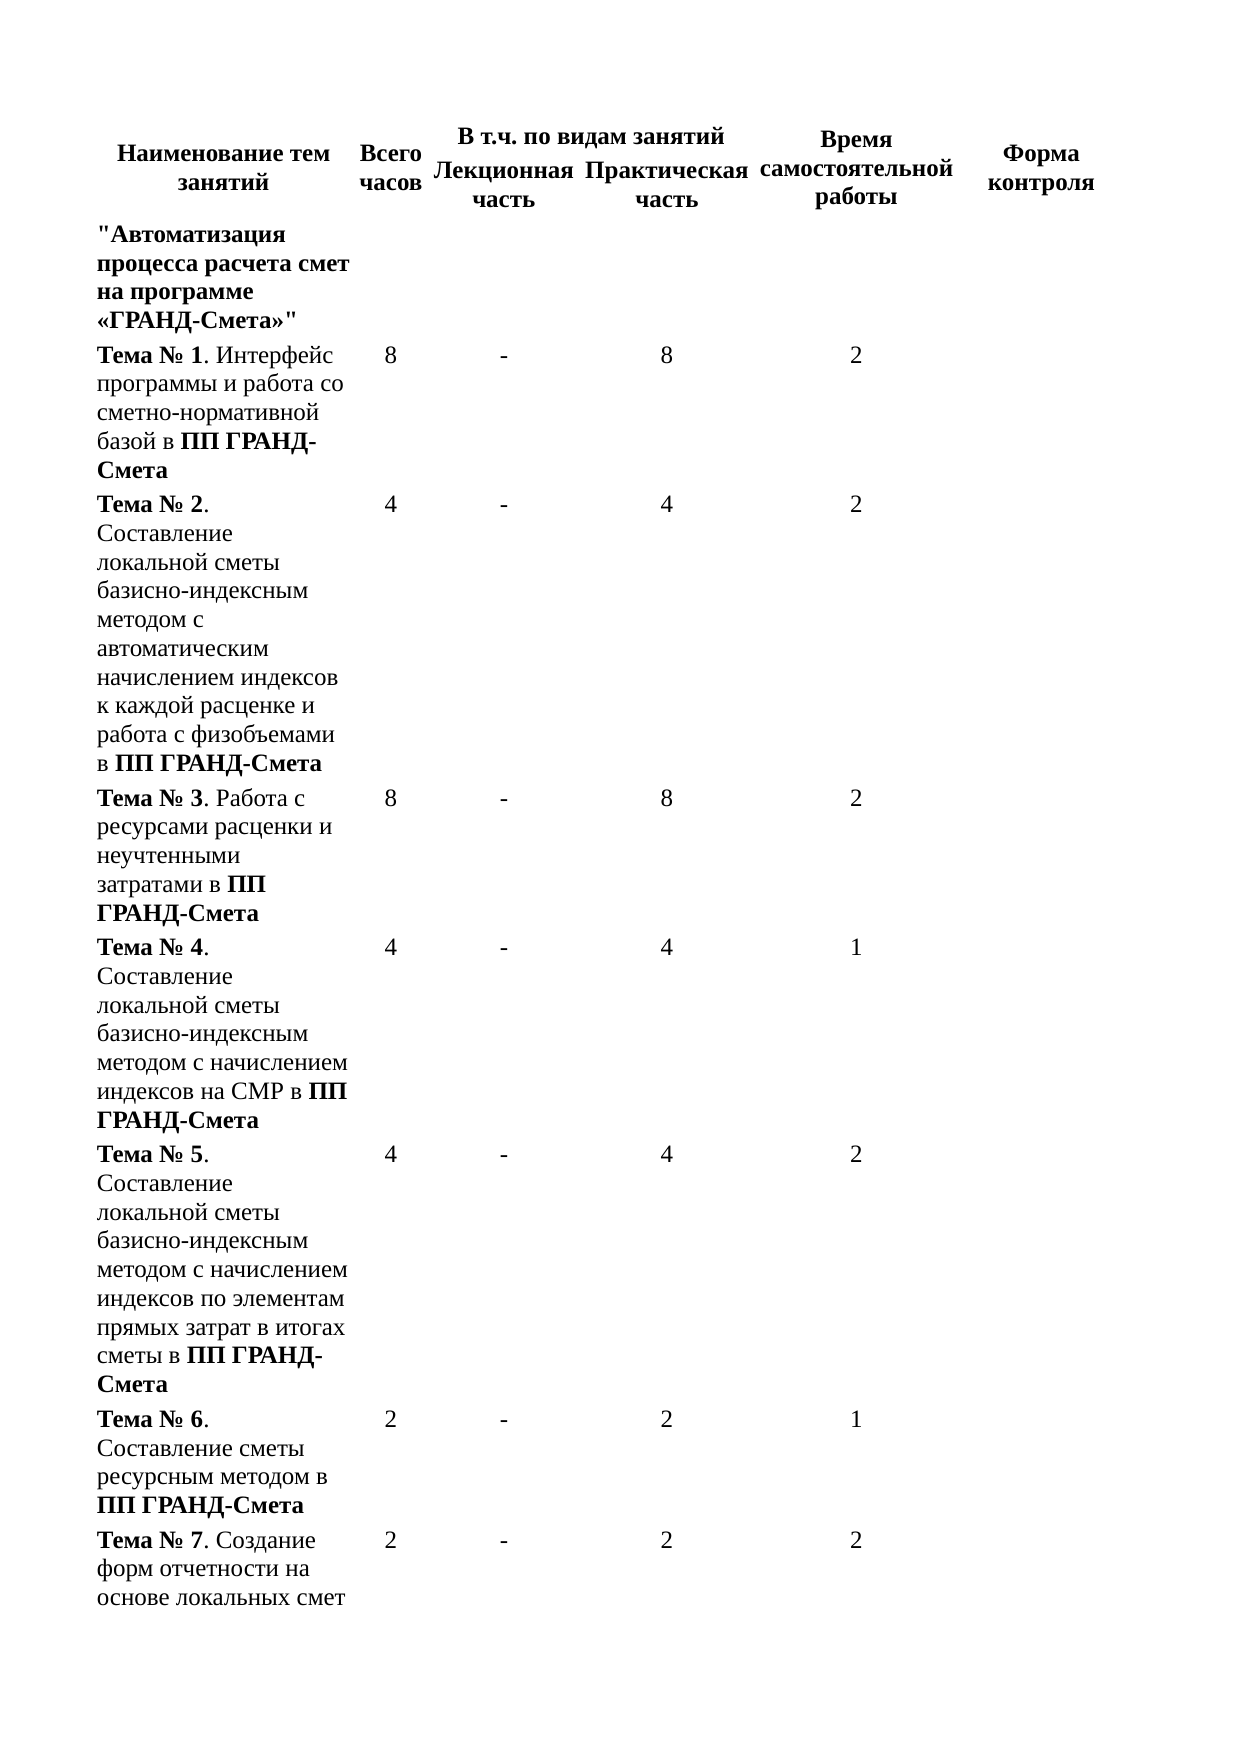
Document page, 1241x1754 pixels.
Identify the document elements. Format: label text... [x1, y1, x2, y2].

table_cell [754, 216, 958, 337]
table_cell [958, 780, 1124, 929]
table_cell "Автоматизация процесса расчета смет на программе «ГРАНД-Смета»" [94, 216, 353, 337]
table_cell 8 [353, 780, 428, 929]
table_header Наименование тем занятий [94, 118, 353, 216]
table_cell [958, 1522, 1124, 1614]
table_cell 4 [353, 929, 428, 1136]
table_cell Тема № 2. Составление локальной сметы базисно-индексным методом с автоматическим начислением индексов к каждой расценке и работа с физобъемами в ПП ГРАНД-Смета [94, 486, 353, 780]
table_cell Практическая часть [579, 153, 754, 216]
table_cell 2 [353, 1522, 428, 1614]
table_cell Тема № 1. Интерфейс программы и работа со сметно-нормативной базой в ПП ГРАНД-Смета [94, 337, 353, 486]
table_cell - [428, 1522, 579, 1614]
table_cell [958, 216, 1124, 337]
table_cell - [428, 1136, 579, 1401]
table_header Всего часов [353, 118, 428, 216]
table_cell 8 [353, 337, 428, 486]
table_header Время самостоятельной работы [754, 118, 958, 216]
table_cell - [428, 337, 579, 486]
table_cell Тема № 7. Создание форм отчетности на основе локальных смет [94, 1522, 353, 1614]
table_cell [353, 216, 428, 337]
table_cell 2 [754, 486, 958, 780]
table_cell 2 [754, 337, 958, 486]
table_cell [958, 929, 1124, 1136]
table_cell 2 [754, 1136, 958, 1401]
table_cell 4 [353, 486, 428, 780]
table_cell 8 [579, 780, 754, 929]
table_cell 4 [353, 1136, 428, 1401]
table_cell 4 [579, 1136, 754, 1401]
table_cell [958, 1136, 1124, 1401]
table_cell 2 [353, 1401, 428, 1522]
table_cell - [428, 929, 579, 1136]
table_cell - [428, 1401, 579, 1522]
table_cell 1 [754, 1401, 958, 1522]
table_cell 8 [579, 337, 754, 486]
table_cell Тема № 3. Работа с ресурсами расценки и неучтенными затратами в ПП ГРАНД-Смета [94, 780, 353, 929]
table_cell 2 [754, 1522, 958, 1614]
table_cell 2 [579, 1401, 754, 1522]
table_cell - [428, 216, 579, 337]
table_cell [958, 1401, 1124, 1522]
table_cell Лекционная часть [428, 153, 579, 216]
table_header Форма контроля [958, 118, 1124, 216]
table_cell 4 [579, 929, 754, 1136]
table_cell [958, 337, 1124, 486]
table_cell [579, 216, 754, 337]
table_cell 1 [754, 929, 958, 1136]
table_cell - [428, 780, 579, 929]
table_cell Тема № 4. Составление локальной сметы базисно-индексным методом с начислением индексов на СМР в ПП ГРАНД-Смета [94, 929, 353, 1136]
table_header В т.ч. по видам занятий [428, 118, 754, 153]
table_cell [958, 486, 1124, 780]
table_cell 2 [579, 1522, 754, 1614]
table_cell 4 [579, 486, 754, 780]
table_cell 2 [754, 780, 958, 929]
table_cell Тема № 6. Составление сметы ресурсным методом в ПП ГРАНД-Смета [94, 1401, 353, 1522]
table_cell Тема № 5. Составление локальной сметы базисно-индексным методом с начислением индексов по элементам прямых затрат в итогах сметы в ПП ГРАНД-Смета [94, 1136, 353, 1401]
table_cell - [428, 486, 579, 780]
